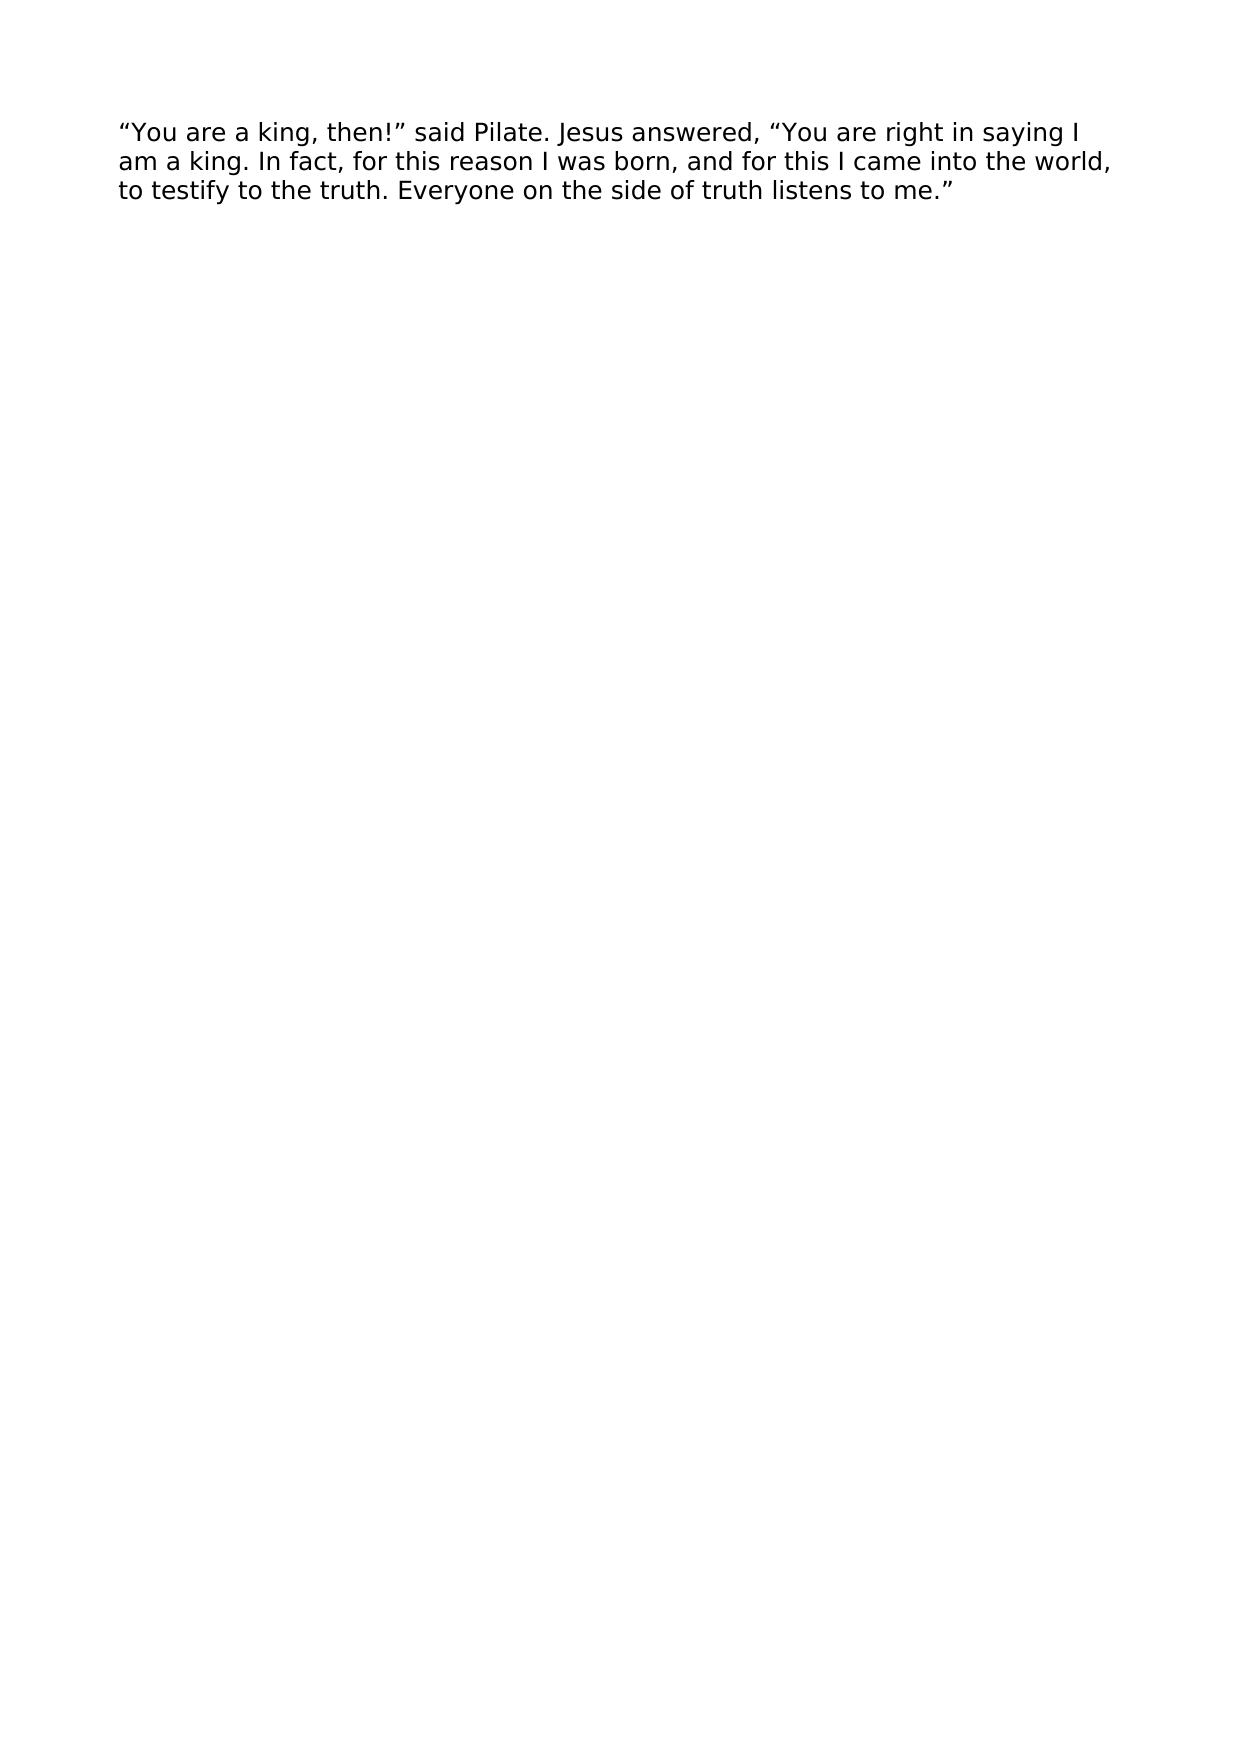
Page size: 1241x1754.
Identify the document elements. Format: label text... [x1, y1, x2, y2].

text “You are a king, then!” said Pilate. Jesus answered, “You are right in saying I am a king. In fact, for this reason I was born, and for this I came into the world, to testify to the truth. Everyone on the side of truth listens to me.” [118, 118, 1122, 206]
